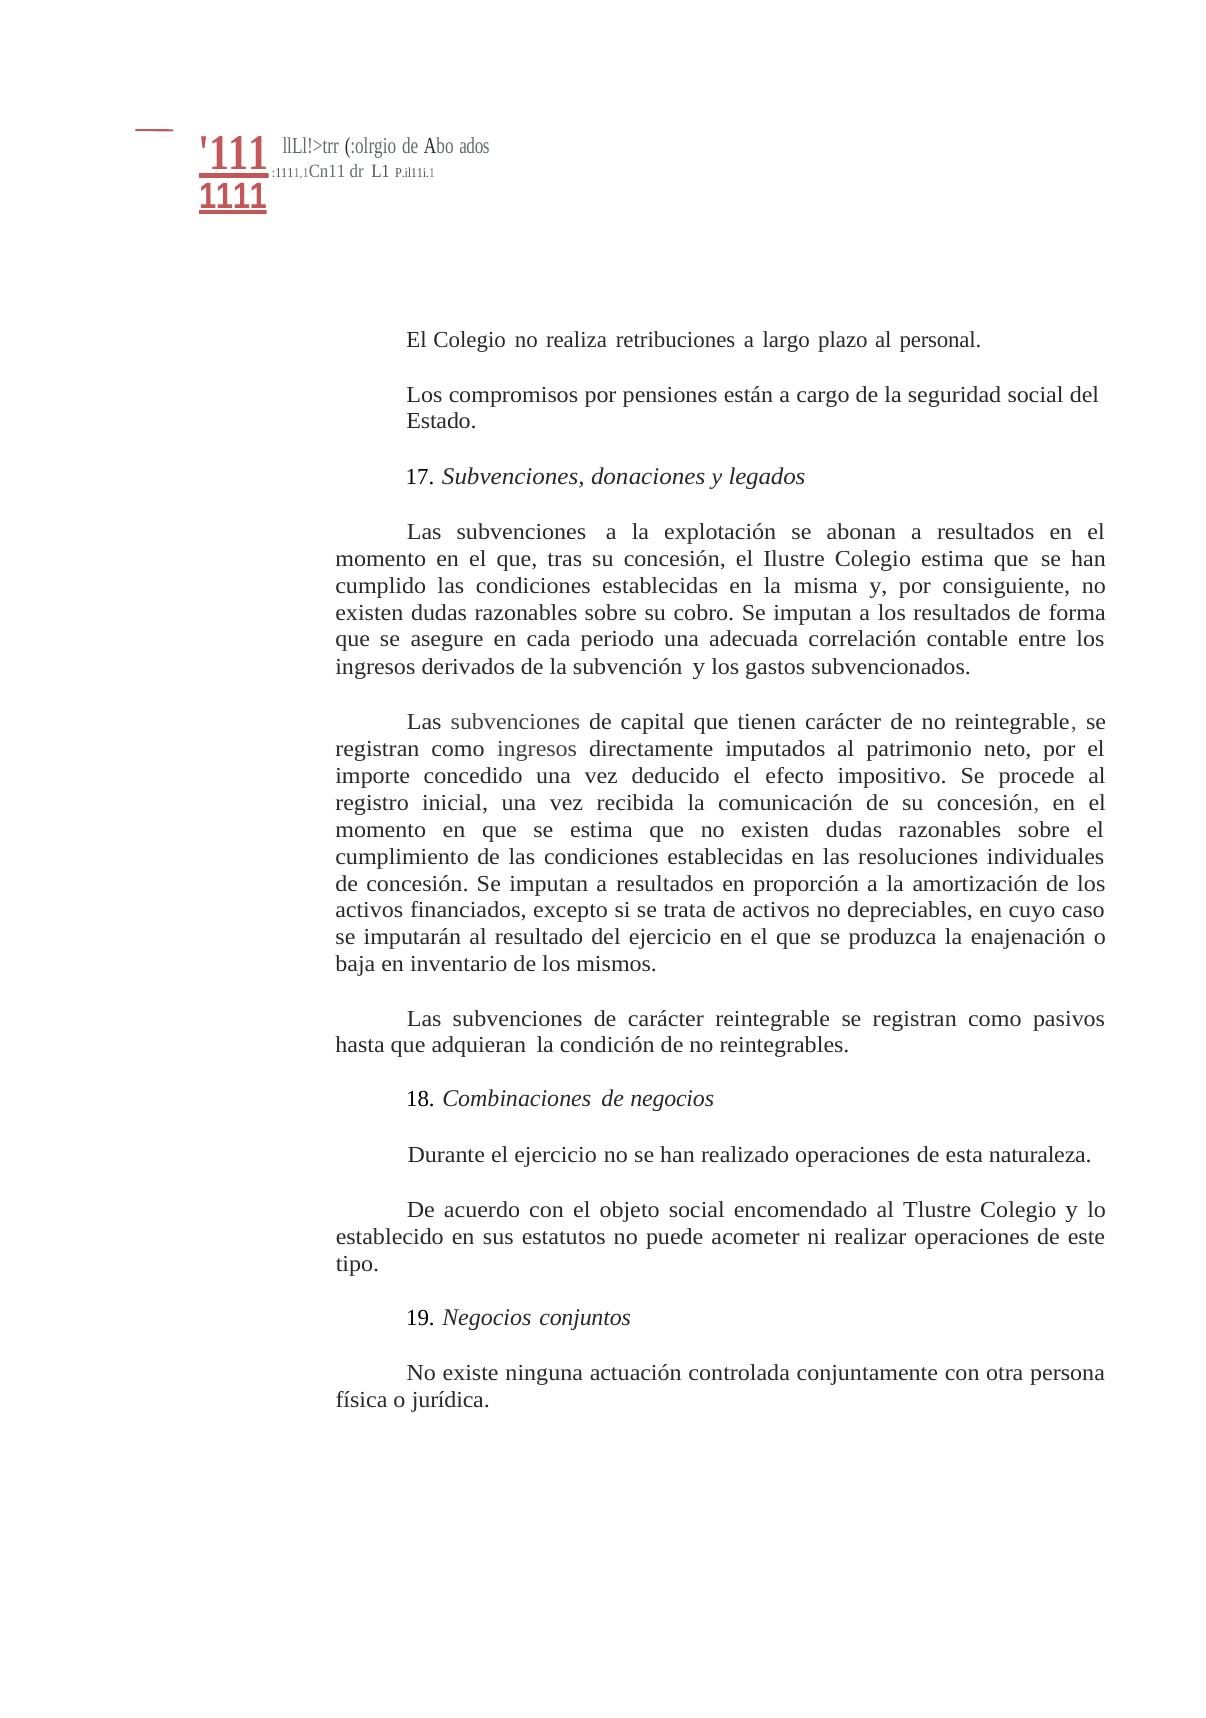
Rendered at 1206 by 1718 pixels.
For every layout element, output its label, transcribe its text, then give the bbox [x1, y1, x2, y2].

text De acuerdo con el objeto social encomendado al Tlustre Colegio y lo establecido en sus estatutos no puede acometer ni realizar operaciones de este tipo. [336, 1195, 1106, 1276]
text llLl!>trr (:olrgio de Abo ados [282, 132, 1168, 159]
text No existe ninguna actuación controlada conjuntamente con otra persona física o jurídica. [335, 1359, 1106, 1412]
list Combinaciones de negocios [406, 1084, 1168, 1112]
text El Colegio no realiza retribuciones a largo plazo al personal. [406, 326, 1168, 352]
subtitle '111 [198, 131, 269, 173]
text Las subvenciones de carácter reintegrable se registran como pasivos hasta que adquieran la condición de no reintegrables. [335, 1005, 1106, 1057]
text Las subvenciones de capital que tienen carácter de no reintegrable, se registran como ingresos directamente imputados al patrimonio neto, por el importe concedido una vez deducido el efecto impositivo. Se procede al registro inicial, una vez recibida la comunicación de su concesión, en el momento en que se estima que no existen dudas razonables sobre el cumplimiento de las condiciones establecidas en las resoluciones individuales de concesión. Se imputan a resultados en proporción a la amortización de los activos financiados, excepto si se trata de activos no depreciables, en cuyo caso se imputarán al resultado del ejercicio en el que se produzca la enajenación o baja en inventario de los mismos. [335, 708, 1106, 977]
text Los compromisos por pensiones están a cargo de la seguridad social del Estado. [406, 381, 1168, 434]
subtitle 1111 [199, 179, 269, 215]
list Negocios conjuntos [406, 1303, 1168, 1330]
text :1111,1Cn11 dr L1 P.il11i.1 [272, 160, 1168, 181]
text Durante el ejercicio no se han realizado operaciones de esta naturaleza. [407, 1141, 1168, 1167]
text Las subvenciones a la explotación se abonan a resultados en el momento en el que, tras su concesión, el Ilustre Colegio estima que se han cumplido las condiciones establecidas en la misma y, por consiguiente, no existen dudas razonables sobre su cobro. Se imputan a los resultados de forma que se asegure en cada periodo una adecuada correlación contable entre los ingresos derivados de la subvención y los gastos subvencionados. [335, 518, 1106, 680]
list Subvenciones, donaciones y legados [405, 462, 1168, 490]
